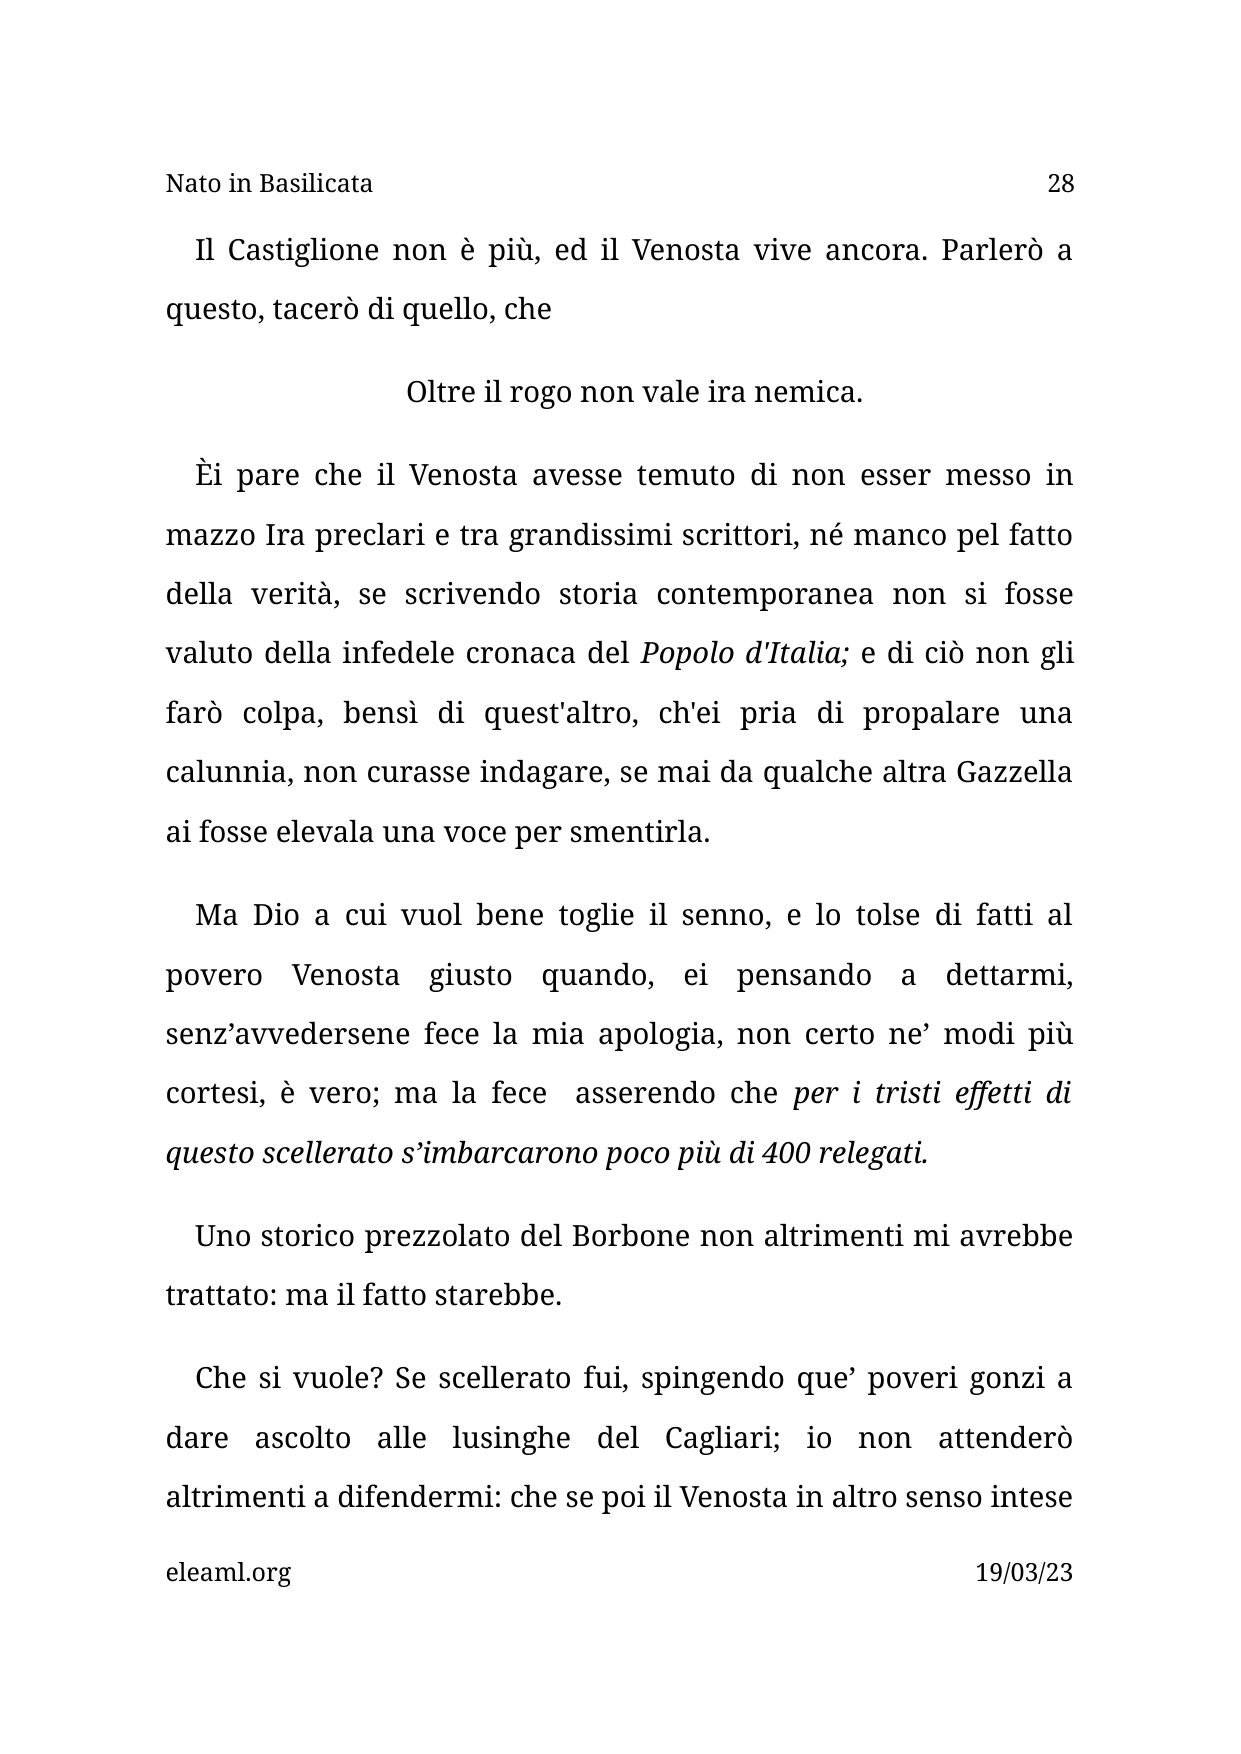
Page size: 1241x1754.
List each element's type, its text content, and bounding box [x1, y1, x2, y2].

text Oltre il rogo non vale ira nemica. [165, 371, 1075, 411]
text Che si vuole? Se scellerato fui, spingendo que’ poveri gonzi a dare ascolto alle lusinghe del Cagliari; io non attenderò altrimenti a difendermi: che se poi il Venosta in altro senso intese [165, 1358, 1075, 1516]
text Uno storico prezzolato del Borbone non altrimenti mi avrebbe trattato: ma il fatto starebbe. [165, 1215, 1075, 1314]
text Èi pare che il Venosta avesse temuto di non esser messo in mazzo Ira preclari e tra grandissimi scrittori, né manco pel fatto della verità, se scrivendo storia contemporanea non si fosse valuto della infedele cronaca del Popolo d'Italia; e di ciò non gli farò colpa, bensì di quest'altro, ch'ei pria di propalare una calunnia, non curasse indagare, se mai da qualche altra Gazzella ai fosse elevala una voce per smentirla. [165, 454, 1075, 851]
text Il Castiglione non è più, ed il Venosta vive ancora. Parlerò a questo, tacerò di quello, che [165, 229, 1075, 328]
text Ma Dio a cui vuol bene toglie il senno, e lo tolse di fatti al povero Venosta giusto quando, ei pensando a dettarmi, senz’avvedersene fece la mia apologia, non certo ne’ modi più cortesi, è vero; ma la fece asserendo che per i tristi effetti di questo scellerato s’imbarcarono poco più di 400 relegati. [165, 894, 1075, 1172]
